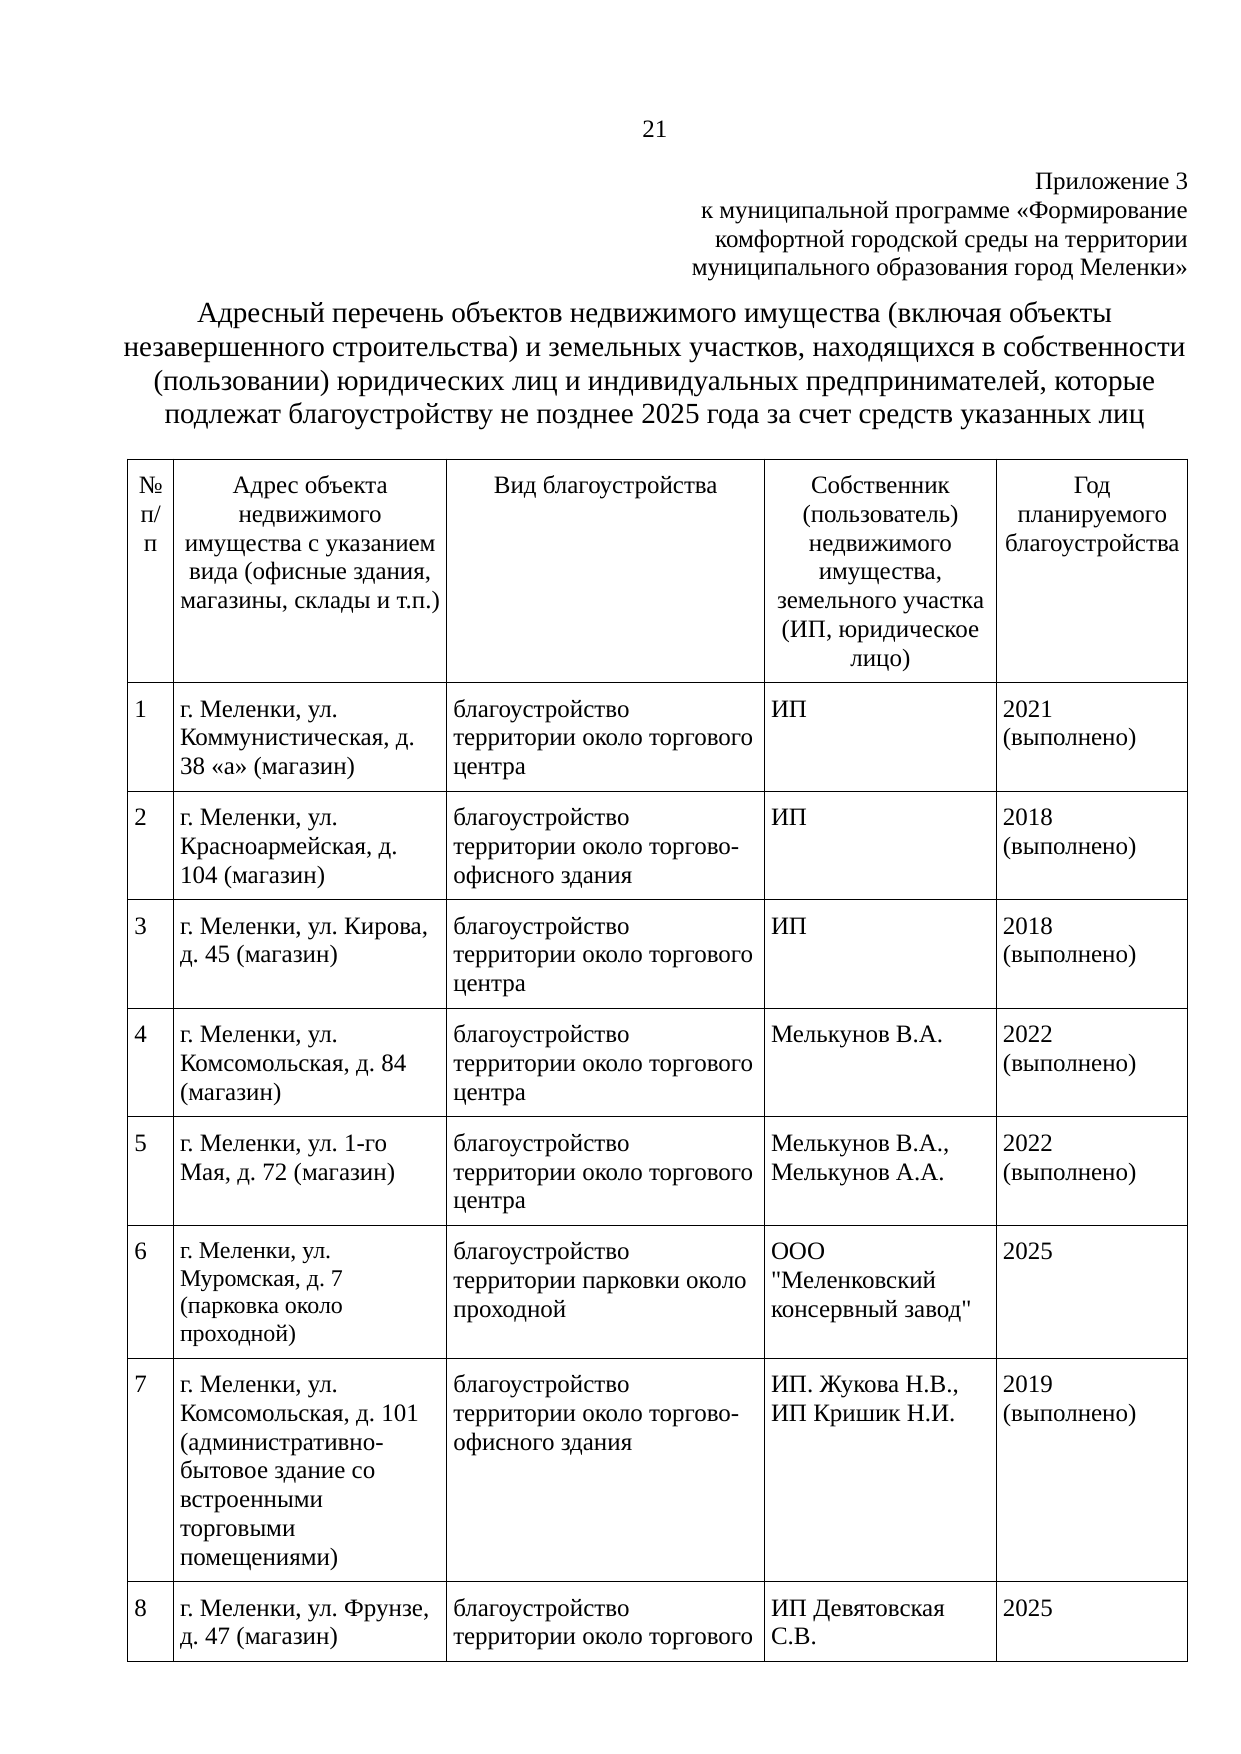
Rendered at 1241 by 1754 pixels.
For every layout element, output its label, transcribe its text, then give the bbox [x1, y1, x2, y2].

table_cell ООО "Меленковский консервный завод" [765, 1226, 996, 1357]
text Адресный перечень объектов недвижимого имущества (включая объекты незавершенного строительства) и земельных участков, находящихся в собственности (пользовании) юридических лиц и индивидуальных предпринимателей, которые подлежат благоустройству не позднее 2025 года за счет средств указанных лиц [121, 296, 1188, 430]
table_cell 8 [128, 1582, 173, 1661]
table_header Год планируемого благоустройства [997, 460, 1187, 682]
table_cell благоустройство территории около торгово-офисного здания [447, 1359, 764, 1581]
table_cell Мелькунов В.А. [765, 1009, 996, 1116]
table_cell 2018 (выполнено) [997, 900, 1187, 1008]
table_header № п/п [128, 460, 173, 682]
table_cell 2021 (выполнено) [997, 683, 1187, 791]
table_cell ИП [765, 792, 996, 899]
table_cell г. Меленки, ул. Коммунистическая, д. 38 «а» (магазин) [174, 683, 446, 791]
table_cell благоустройство территории около торгового центра [447, 1009, 764, 1116]
text Приложение 3 [121, 166, 1188, 195]
table_cell 2022 (выполнено) [997, 1117, 1187, 1225]
table_header Вид благоустройства [447, 460, 764, 682]
table_cell 2018 (выполнено) [997, 792, 1187, 899]
text комфортной городской среды на территории [121, 224, 1188, 252]
table_cell благоустройство территории парковки около проходной [447, 1226, 764, 1357]
table_cell ИП [765, 900, 996, 1008]
table_cell ИП Девятовская С.В. [765, 1582, 996, 1661]
table_cell ИП [765, 683, 996, 791]
table_header Собственник (пользователь) недвижимого имущества, земельного участка (ИП, юридическое лицо) [765, 460, 996, 682]
table_cell 2 [128, 792, 173, 899]
table_cell г. Меленки, ул. Комсомольская, д. 101 (административно-бытовое здание со встроенными торговыми помещениями) [174, 1359, 446, 1581]
table_cell 2019 (выполнено) [997, 1359, 1187, 1581]
table_cell г. Меленки, ул. Красноармейская, д. 104 (магазин) [174, 792, 446, 899]
table_cell 2022 (выполнено) [997, 1009, 1187, 1116]
table_cell 1 [128, 683, 173, 791]
table_cell 3 [128, 900, 173, 1008]
table_cell г. Меленки, ул. Комсомольская, д. 84 (магазин) [174, 1009, 446, 1116]
table_cell г. Меленки, ул. 1-го Мая, д. 72 (магазин) [174, 1117, 446, 1225]
table_cell 2025 [997, 1582, 1187, 1661]
table_cell г. Меленки, ул. Кирова, д. 45 (магазин) [174, 900, 446, 1008]
table_cell 6 [128, 1226, 173, 1357]
table_cell благоустройство территории около торгового [447, 1582, 764, 1661]
table_cell 5 [128, 1117, 173, 1225]
table_cell благоустройство территории около торгового центра [447, 1117, 764, 1225]
table_cell г. Меленки, ул. Фрунзе, д. 47 (магазин) [174, 1582, 446, 1661]
table_cell 7 [128, 1359, 173, 1581]
table_cell Мелькунов В.А., Мелькунов А.А. [765, 1117, 996, 1225]
table_cell г. Меленки, ул. Муромская, д. 7 (парковка около проходной) [174, 1226, 446, 1357]
text к муниципальной программе «Формирование [121, 195, 1188, 224]
table_cell благоустройство территории около торгового центра [447, 683, 764, 791]
table_cell 4 [128, 1009, 173, 1116]
table_cell благоустройство территории около торгово-офисного здания [447, 792, 764, 899]
table_cell ИП. Жукова Н.В., ИП Кришик Н.И. [765, 1359, 996, 1581]
text муниципального образования город Меленки» [121, 252, 1188, 281]
table_cell 2025 [997, 1226, 1187, 1357]
table_header Адрес объекта недвижимого имущества с указанием вида (офисные здания, магазины, склады и т.п.) [174, 460, 446, 682]
table_cell благоустройство территории около торгового центра [447, 900, 764, 1008]
